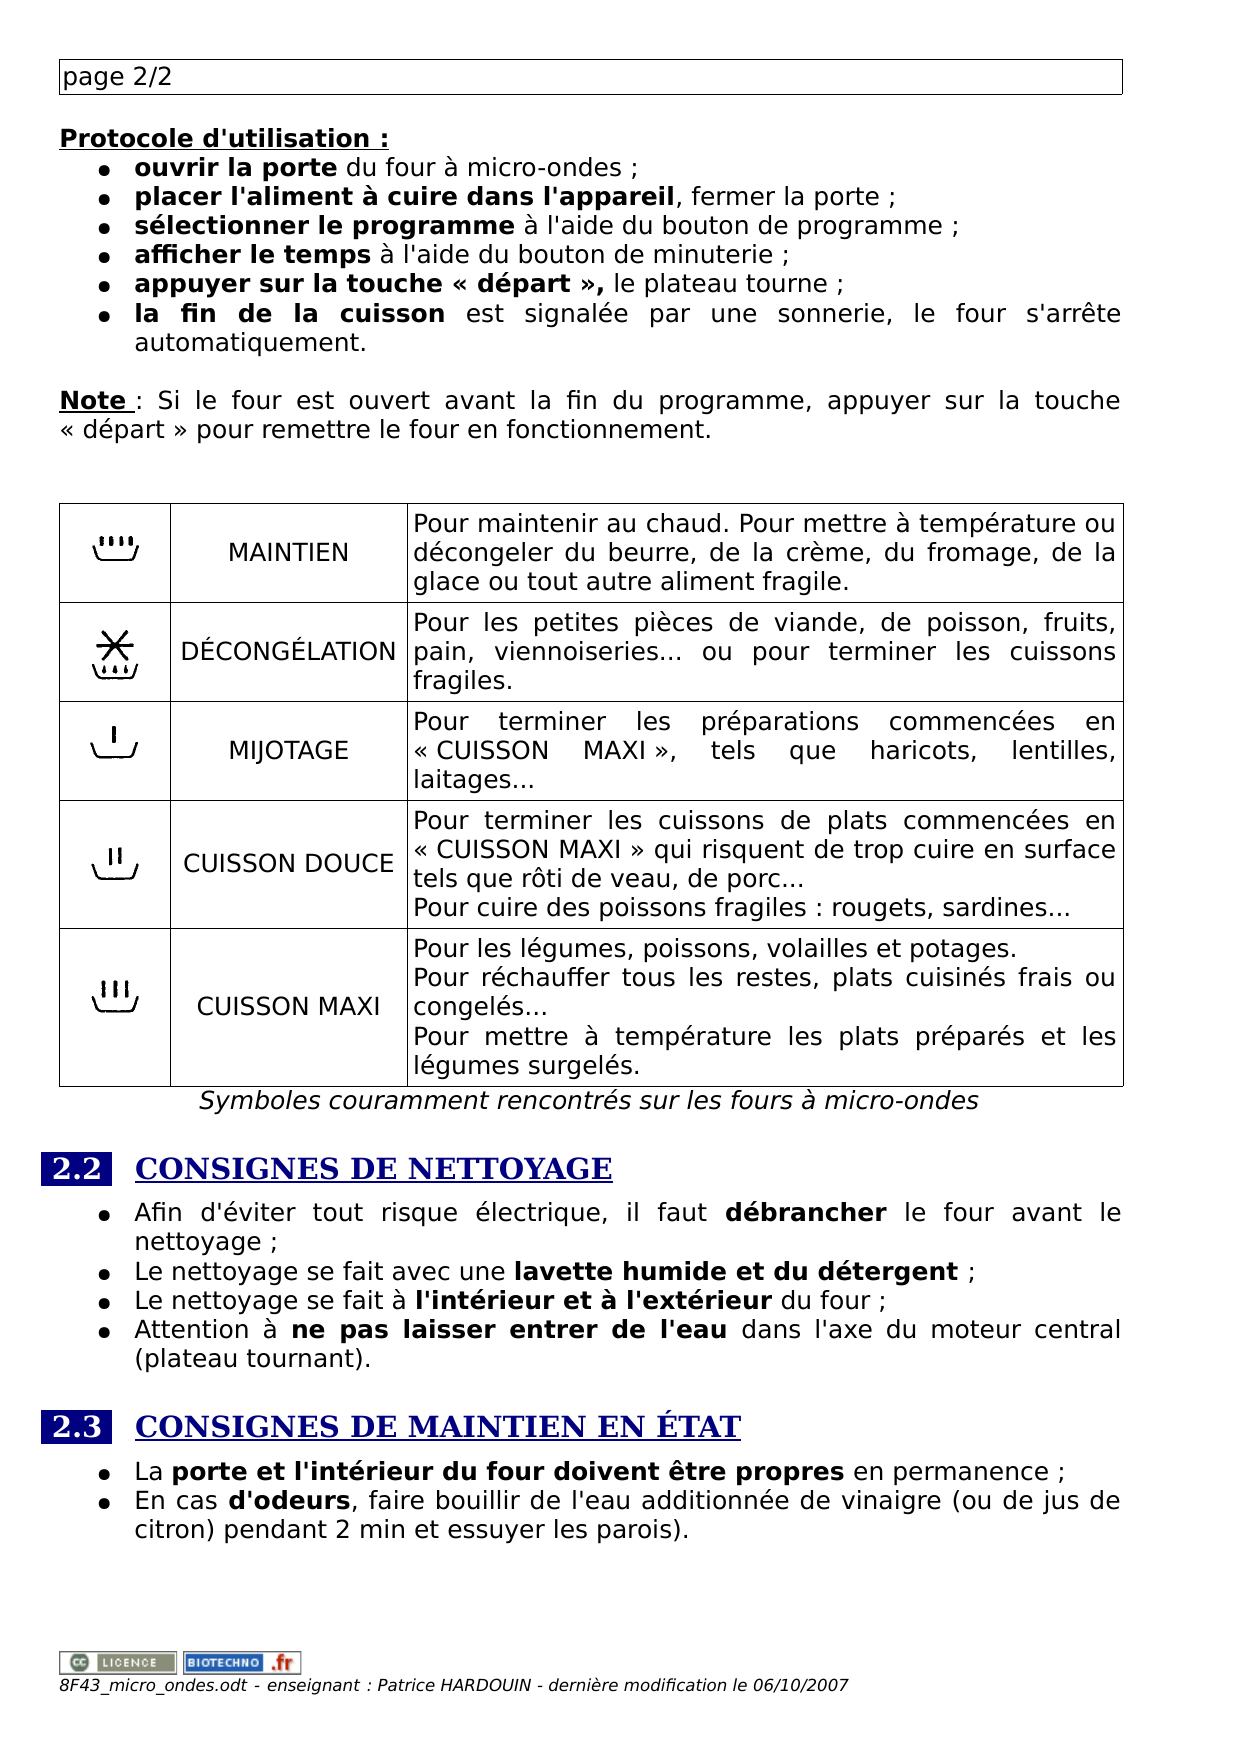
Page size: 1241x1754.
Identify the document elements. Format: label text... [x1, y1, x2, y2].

subtitle Consignes de maintien en état [112, 1410, 1122, 1444]
table_cell Pour terminer les préparations commencées en « CUISSON MAXI », tels que haricots, lentilles, laitages... [408, 702, 1123, 800]
text Protocole d'utilisation : [59, 124, 1122, 153]
table_cell Pour les légumes, poissons, volailles et potages. Pour réchauffer tous les restes, plats cuisinés frais ou congelés... Pour mettre à température les plats préparés et les légumes surgelés. [408, 929, 1123, 1086]
list Afin d'éviter tout risque électrique, il faut débrancher le four avant le nettoyage ; [97, 1198, 1122, 1257]
picture [183, 1651, 302, 1675]
list Le nettoyage se fait à l'intérieur et à l'extérieur du four ; [97, 1286, 1122, 1315]
table_cell Pour terminer les cuissons de plats commencées en « CUISSON MAXI » qui risquent de trop cuire en surface tels que rôti de veau, de porc... Pour cuire des poissons fragiles : rougets, sardines... [408, 801, 1123, 928]
table_cell Cuisson maxi [171, 929, 407, 1086]
table_cell [60, 929, 170, 1086]
list Le nettoyage se fait avec une lavette humide et du détergent ; [97, 1257, 1122, 1286]
list En cas d'odeurs, faire bouillir de l'eau additionnée de vinaigre (ou de jus de citron) pendant 2 min et essuyer les parois). [97, 1486, 1122, 1544]
text Note : Si le four est ouvert avant la fin du programme, appuyer sur la touche « départ » pour remettre le four en fonctionnement. [59, 386, 1122, 444]
table_cell [60, 702, 170, 800]
list La porte et l'intérieur du four doivent être propres en permanence ; [97, 1457, 1122, 1486]
table_cell [60, 603, 170, 701]
table_cell décongélation [171, 603, 407, 701]
table_cell Cuisson douce [171, 801, 407, 928]
picture [83, 527, 147, 568]
text Symboles couramment rencontrés sur les fours à micro-ondes [59, 1087, 1122, 1115]
table_cell Pour les petites pièces de viande, de poisson, fruits, pain, viennoiseries... ou pour terminer les cuissons fragiles. [408, 603, 1123, 701]
table_header [60, 504, 170, 602]
table_cell [60, 801, 170, 928]
list la fin de la cuisson est signalée par une sonnerie, le four s'arrête automatiquement. [97, 299, 1122, 357]
subtitle Consignes de nettoyage [112, 1152, 1122, 1186]
picture [87, 622, 142, 683]
picture [88, 841, 141, 887]
picture [86, 716, 144, 766]
table_header Pour maintenir au chaud. Pour mettre à température ou décongeler du beurre, de la crème, du fromage, de la glace ou tout autre aliment fragile. [408, 504, 1123, 602]
list Attention à ne pas laisser entrer de l'eau dans l'axe du moteur central (plateau tournant). [97, 1315, 1122, 1373]
list sélectionner le programme à l'aide du bouton de programme ; [97, 211, 1122, 240]
list placer l'aliment à cuire dans l'appareil, fermer la porte ; [97, 182, 1122, 211]
list appuyer sur la touche « départ », le plateau tourne ; [97, 269, 1122, 299]
picture [84, 976, 145, 1018]
list afficher le temps à l'aide du bouton de minuterie ; [97, 240, 1122, 269]
table_cell mijotage [171, 702, 407, 800]
list ouvrir la porte du four à micro-ondes ; [97, 153, 1122, 182]
picture [59, 1651, 178, 1675]
table_header maintien [171, 504, 407, 602]
